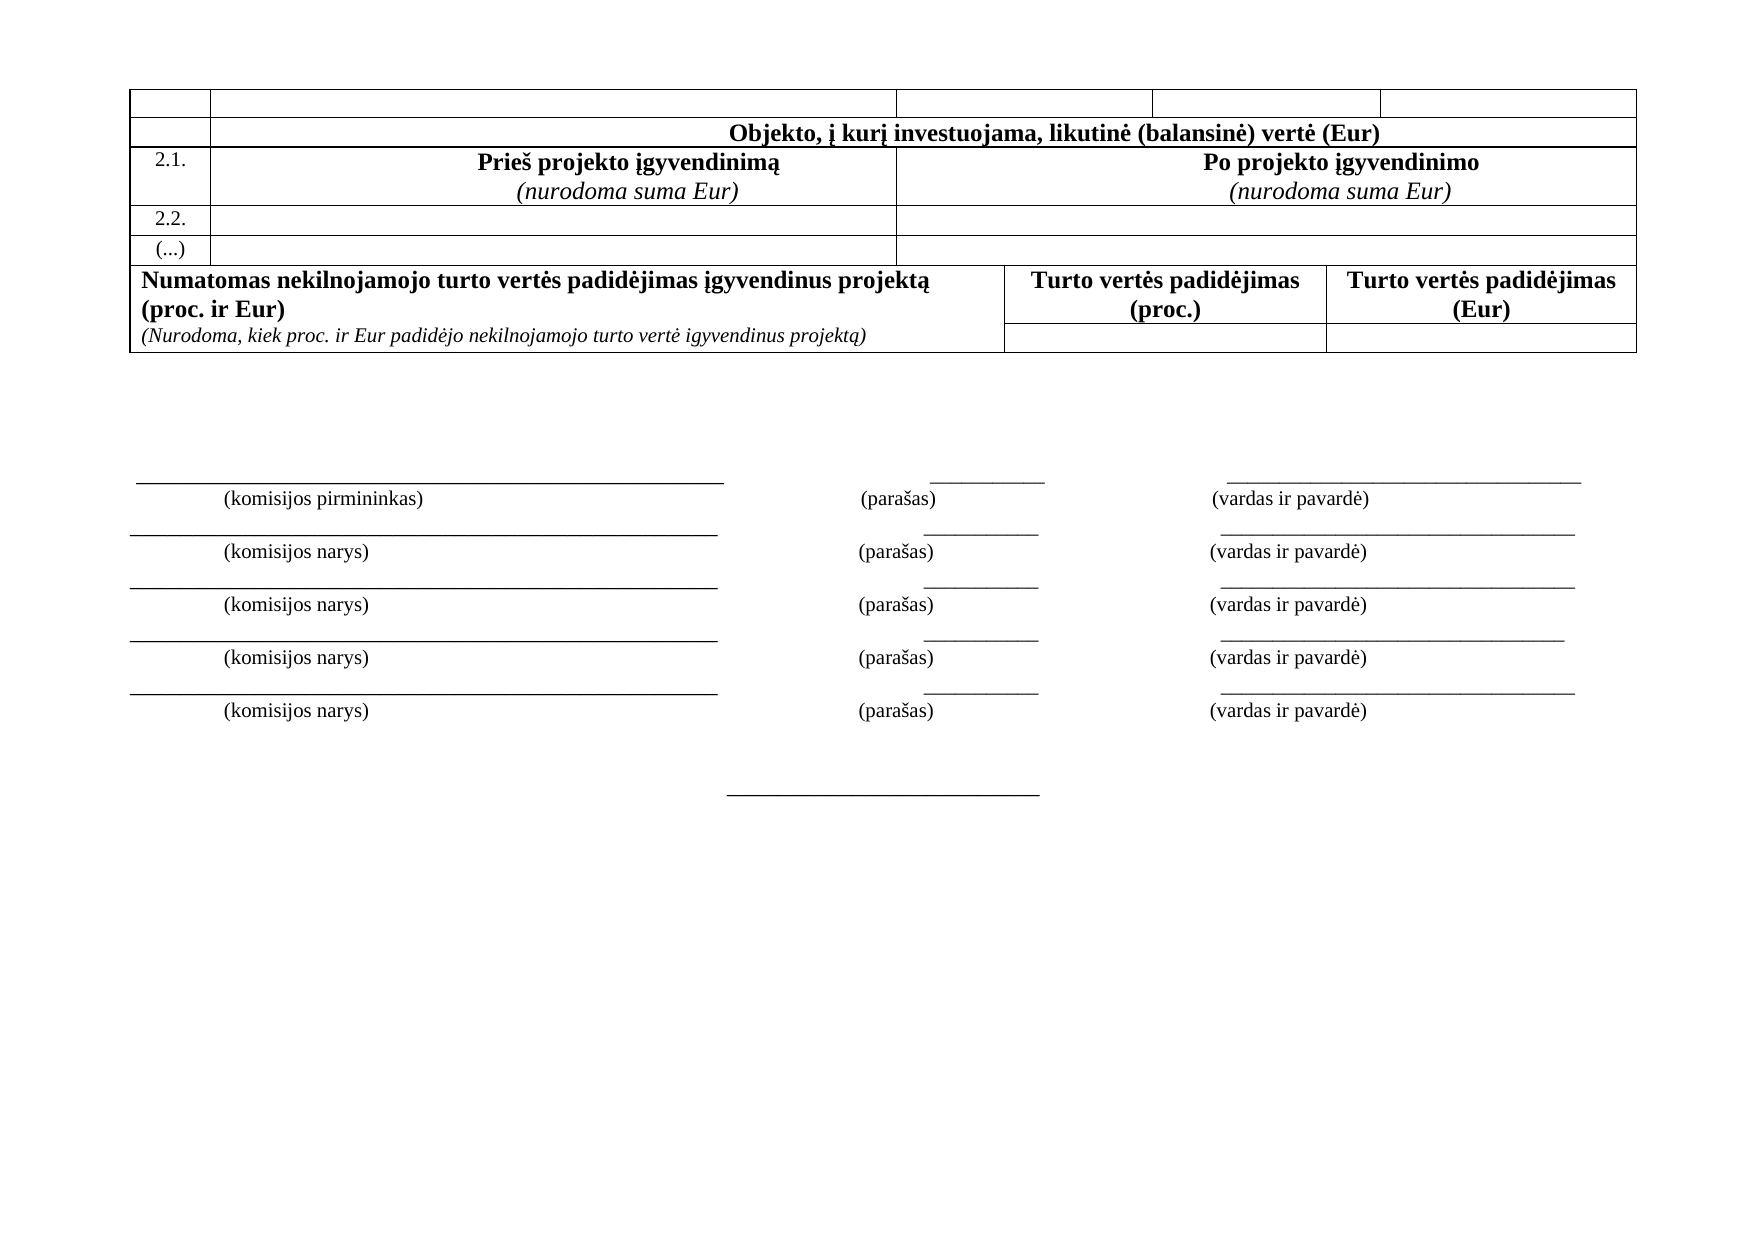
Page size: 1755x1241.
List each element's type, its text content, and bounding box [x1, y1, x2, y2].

table_cell [1381, 90, 1636, 117]
table_cell [1005, 324, 1326, 352]
text _______________________________________________ ___________ _________________________________ [130, 616, 1636, 645]
table_cell Numatomas nekilnojamojo turto vertės padidėjimas įgyvendinus projektą (proc. ir Eur) (Nurodoma, kiek proc. ir Eur padidėjo nekilnojamojo turto vertė igyvendinus projektą) [131, 266, 1004, 352]
table_cell Objekto, į kurį investuojama, likutinė (balansinė) vertė (Eur) [211, 118, 1636, 146]
table_cell 2.2. [131, 206, 210, 235]
table_cell [131, 90, 210, 117]
text (komisijos narys) (parašas) (vardas ir pavardė) [130, 698, 1636, 722]
text (komisijos narys) (parašas) (vardas ir pavardė) [130, 645, 1636, 669]
table_cell Turto vertės padidėjimas (Eur) [1327, 266, 1636, 323]
text _________________________ [130, 770, 1636, 798]
text (komisijos narys) (parašas) (vardas ir pavardė) [130, 539, 1636, 563]
table_cell Prieš projekto įgyvendinimą (nurodoma suma Eur) [211, 148, 896, 205]
text _______________________________________________ ___________ __________________________________ [130, 510, 1636, 539]
text (komisijos narys) (parašas) (vardas ir pavardė) [130, 592, 1636, 616]
table_cell 2.1. [131, 148, 210, 205]
table_cell Turto vertės padidėjimas (proc.) [1005, 266, 1326, 323]
table_cell [1153, 90, 1380, 117]
text _______________________________________________ ___________ __________________________________ [130, 458, 1636, 486]
table_cell (...) [131, 236, 210, 264]
text (komisijos pirmininkas) (parašas) (vardas ir pavardė) [130, 486, 1636, 510]
table_cell [211, 90, 896, 117]
table_cell [211, 206, 896, 235]
table_cell [1327, 324, 1636, 352]
table_cell [897, 206, 1636, 235]
table_cell Po projekto įgyvendinimo (nurodoma suma Eur) [897, 148, 1636, 205]
table_cell [131, 118, 210, 146]
text _______________________________________________ ___________ __________________________________ [130, 669, 1636, 698]
table_cell [211, 236, 896, 264]
table_cell [897, 90, 1152, 117]
table_cell [897, 236, 1636, 264]
text _______________________________________________ ___________ __________________________________ [130, 563, 1636, 592]
